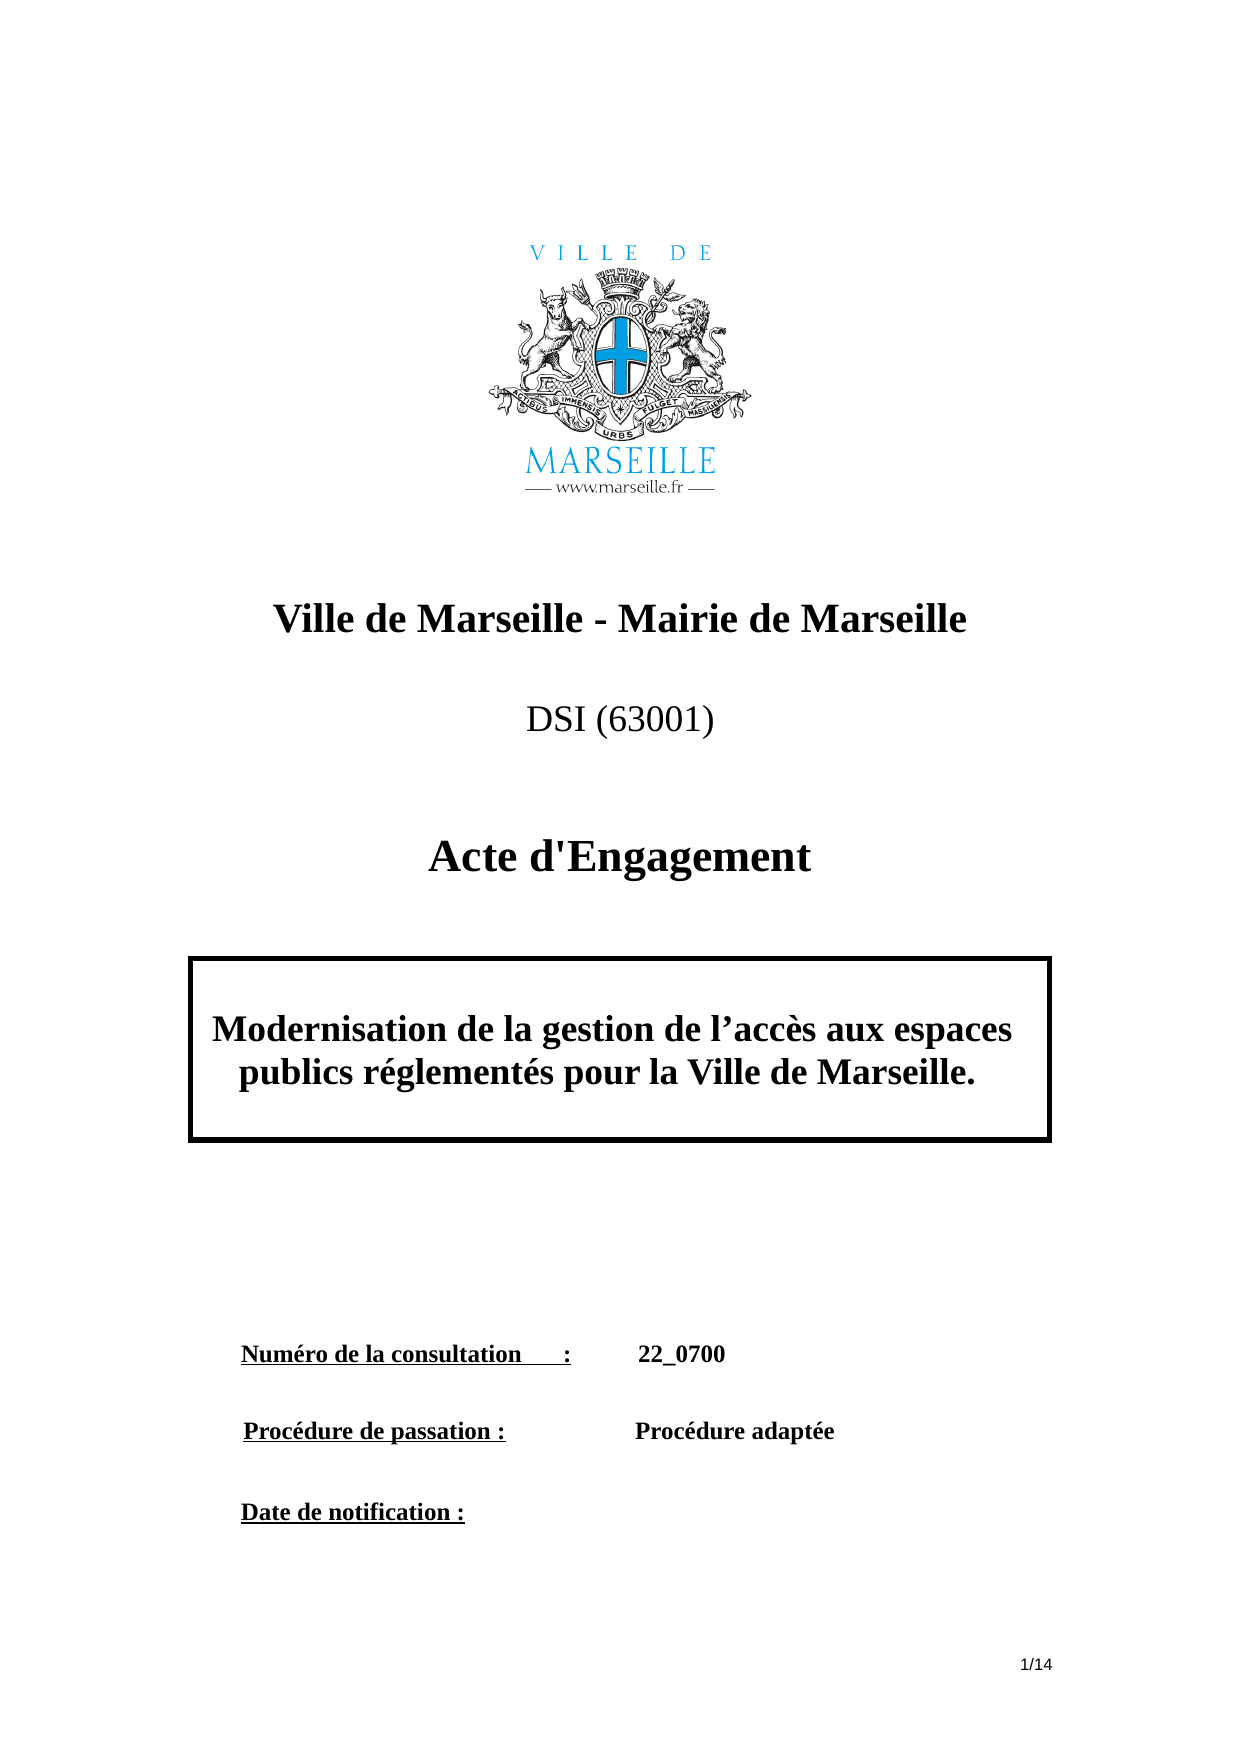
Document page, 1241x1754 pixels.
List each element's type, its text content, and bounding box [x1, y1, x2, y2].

text Date de notification : [241, 1497, 1052, 1526]
text Numéro de la consultation : 22_0700 [241, 1339, 1052, 1368]
text Procédure de passation : Procédure adaptée [243, 1416, 1052, 1444]
text Modernisation de la gestion de l’accès aux espaces publics réglementés pour la Ville de Marseille. [193, 999, 1047, 1092]
picture [485, 238, 760, 498]
text Ville de Marseille - Mairie de Marseille [188, 593, 1052, 641]
text Acte d'Engagement [188, 829, 1052, 881]
text DSI (63001) [188, 696, 1052, 739]
